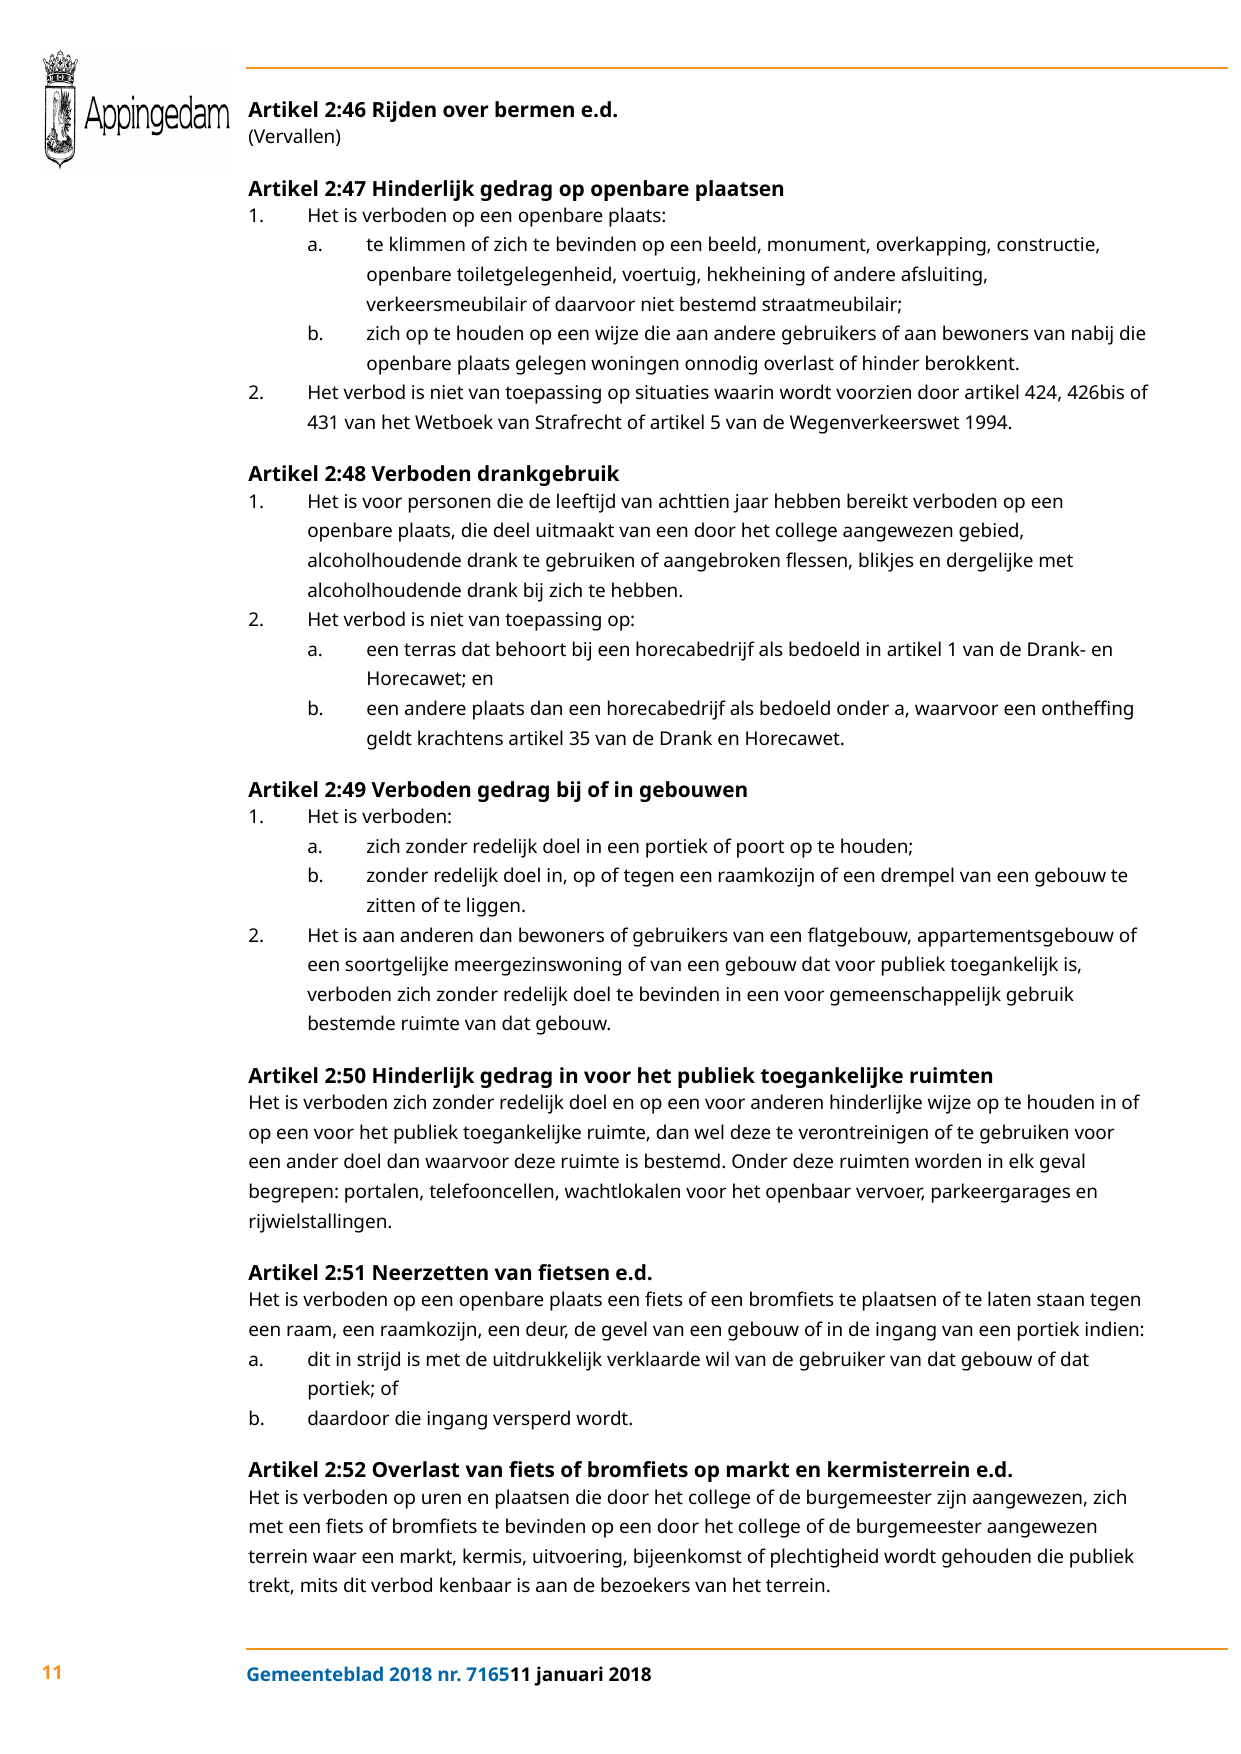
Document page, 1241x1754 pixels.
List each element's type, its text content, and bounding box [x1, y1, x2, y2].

text Het is verboden op een openbare plaats een fiets of een bromfiets te plaatsen of te laten staan tegen een raam, een raamkozijn, een deur, de gevel van een gebouw of in de ingang van een portiek indien: [248, 1287, 1152, 1342]
picture [41, 47, 231, 172]
list Het is voor personen die de leeftijd van achttien jaar hebben bereikt verboden op een openbare plaats, die deel uitmaakt van een door het college aangewezen gebied, alcoholhoudende drank te gebruiken of aangebroken flessen, blikjes en dergelijke met alcoholhoudende drank bij zich te hebben. [248, 488, 1152, 602]
list Het is verboden: [248, 803, 1152, 829]
text (Vervallen) [248, 123, 1152, 149]
list Het verbod is niet van toepassing op situaties waarin wordt voorzien door artikel 424, 426bis of 431 van het Wetboek van Strafrecht of artikel 5 van de Wegenverkeerswet 1994. [248, 379, 1152, 435]
text Artikel 2:48 Verboden drankgebruik [248, 459, 1152, 488]
list een andere plaats dan een horecabedrijf als bedoeld onder a, waarvoor een ontheffing geldt krachtens artikel 35 van de Drank en Horecawet. [307, 695, 1152, 750]
list Het is aan anderen dan bewoners of gebruikers van een flatgebouw, appartementsgebouw of een soortgelijke meergezinswoning of van een gebouw dat voor publiek toegankelijk is, verboden zich zonder redelijk doel te bevinden in een voor gemeenschappelijk gebruik bestemde ruimte van dat gebouw. [248, 922, 1152, 1036]
text Het is verboden op uren en plaatsen die door het college of de burgemeester zijn aangewezen, zich met een fiets of bromfiets te bevinden op een door het college of de burgemeester aangewezen terrein waar een markt, kermis, uitvoering, bijeenkomst of plechtigheid wordt gehouden die publiek trekt, mits dit verbod kenbaar is aan de bezoekers van het terrein. [248, 1484, 1152, 1598]
text Artikel 2:50 Hinderlijk gedrag in voor het publiek toegankelijke ruimten [248, 1061, 1152, 1089]
list daardoor die ingang versperd wordt. [248, 1405, 1152, 1431]
list Het verbod is niet van toepassing op: [248, 606, 1152, 632]
list te klimmen of zich te bevinden op een beeld, monument, overkapping, constructie, openbare toiletgelegenheid, voertuig, hekheining of andere afsluiting, verkeersmeubilair of daarvoor niet bestemd straatmeubilair; [307, 232, 1152, 317]
text Het is verboden zich zonder redelijk doel en op een voor anderen hinderlijke wijze op te houden in of op een voor het publiek toegankelijke ruimte, dan wel deze te verontreinigen of te gebruiken voor een ander doel dan waarvoor deze ruimte is bestemd. Onder deze ruimten worden in elk geval begrepen: portalen, telefooncellen, wachtlokalen voor het openbaar vervoer, parkeergarages en rijwielstallingen. [248, 1089, 1152, 1233]
text Artikel 2:51 Neerzetten van fietsen e.d. [248, 1258, 1152, 1287]
list zonder redelijk doel in, op of tegen een raamkozijn of een drempel van een gebouw te zitten of te liggen. [307, 863, 1152, 918]
list zich zonder redelijk doel in een portiek of poort op te houden; [307, 833, 1152, 859]
text Artikel 2:47 Hinderlijk gedrag op openbare plaatsen [248, 174, 1152, 202]
list zich op te houden op een wijze die aan andere gebruikers of aan bewoners van nabij die openbare plaats gelegen woningen onnodig overlast of hinder berokkent. [307, 320, 1152, 376]
list een terras dat behoort bij een horecabedrijf als bedoeld in artikel 1 van de Drank- en Horecawet; en [307, 636, 1152, 691]
list dit in strijd is met de uitdrukkelijk verklaarde wil van de gebruiker van dat gebouw of dat portiek; of [248, 1346, 1152, 1401]
list Het is verboden op een openbare plaats: [248, 202, 1152, 228]
text Artikel 2:52 Overlast van fiets of bromfiets op markt en kermisterrein e.d. [248, 1455, 1152, 1484]
text Artikel 2:46 Rijden over bermen e.d. [248, 95, 1152, 123]
text Artikel 2:49 Verboden gedrag bij of in gebouwen [248, 775, 1152, 803]
